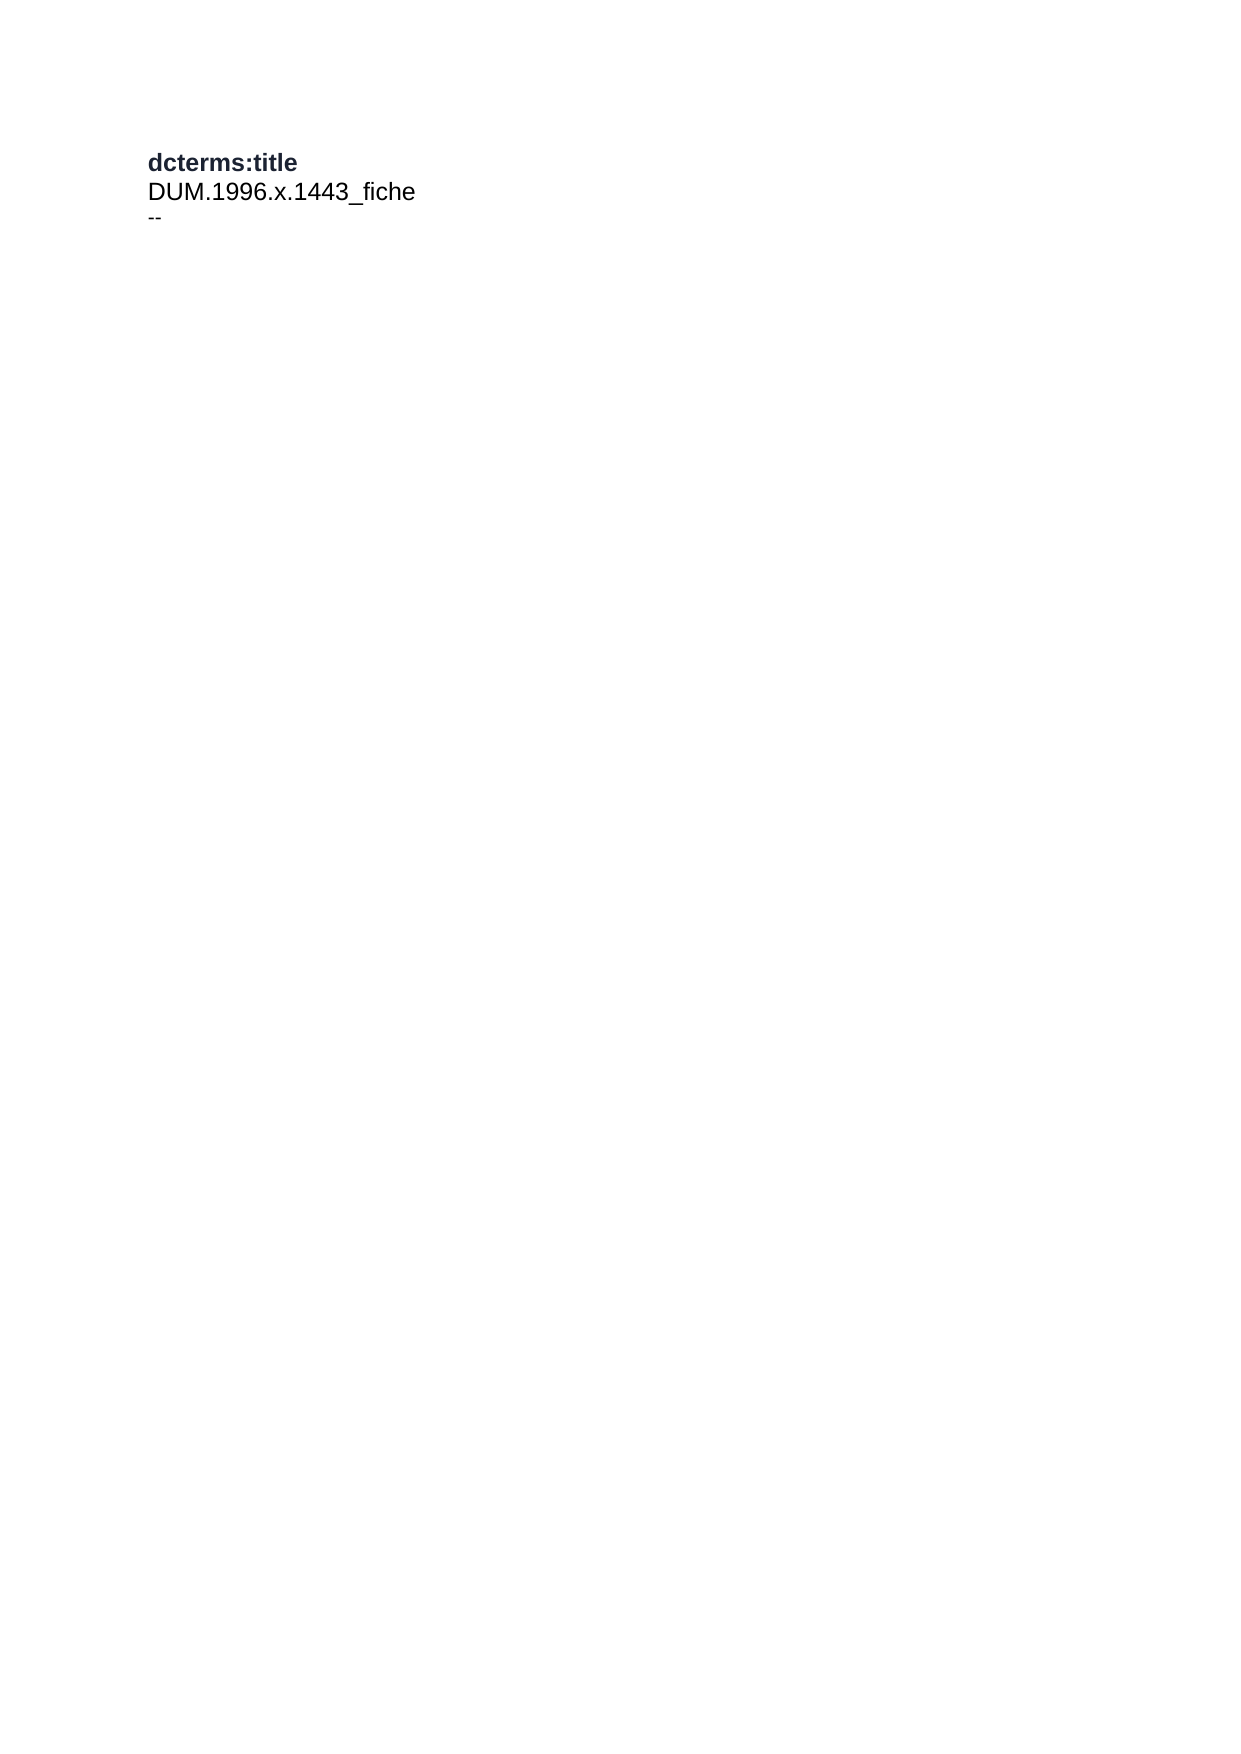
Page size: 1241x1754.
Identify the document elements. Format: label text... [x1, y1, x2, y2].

text DUM.1996.x.1443_fiche [148, 176, 1092, 205]
text -- [148, 205, 1092, 229]
text dcterms:title [148, 148, 1092, 176]
